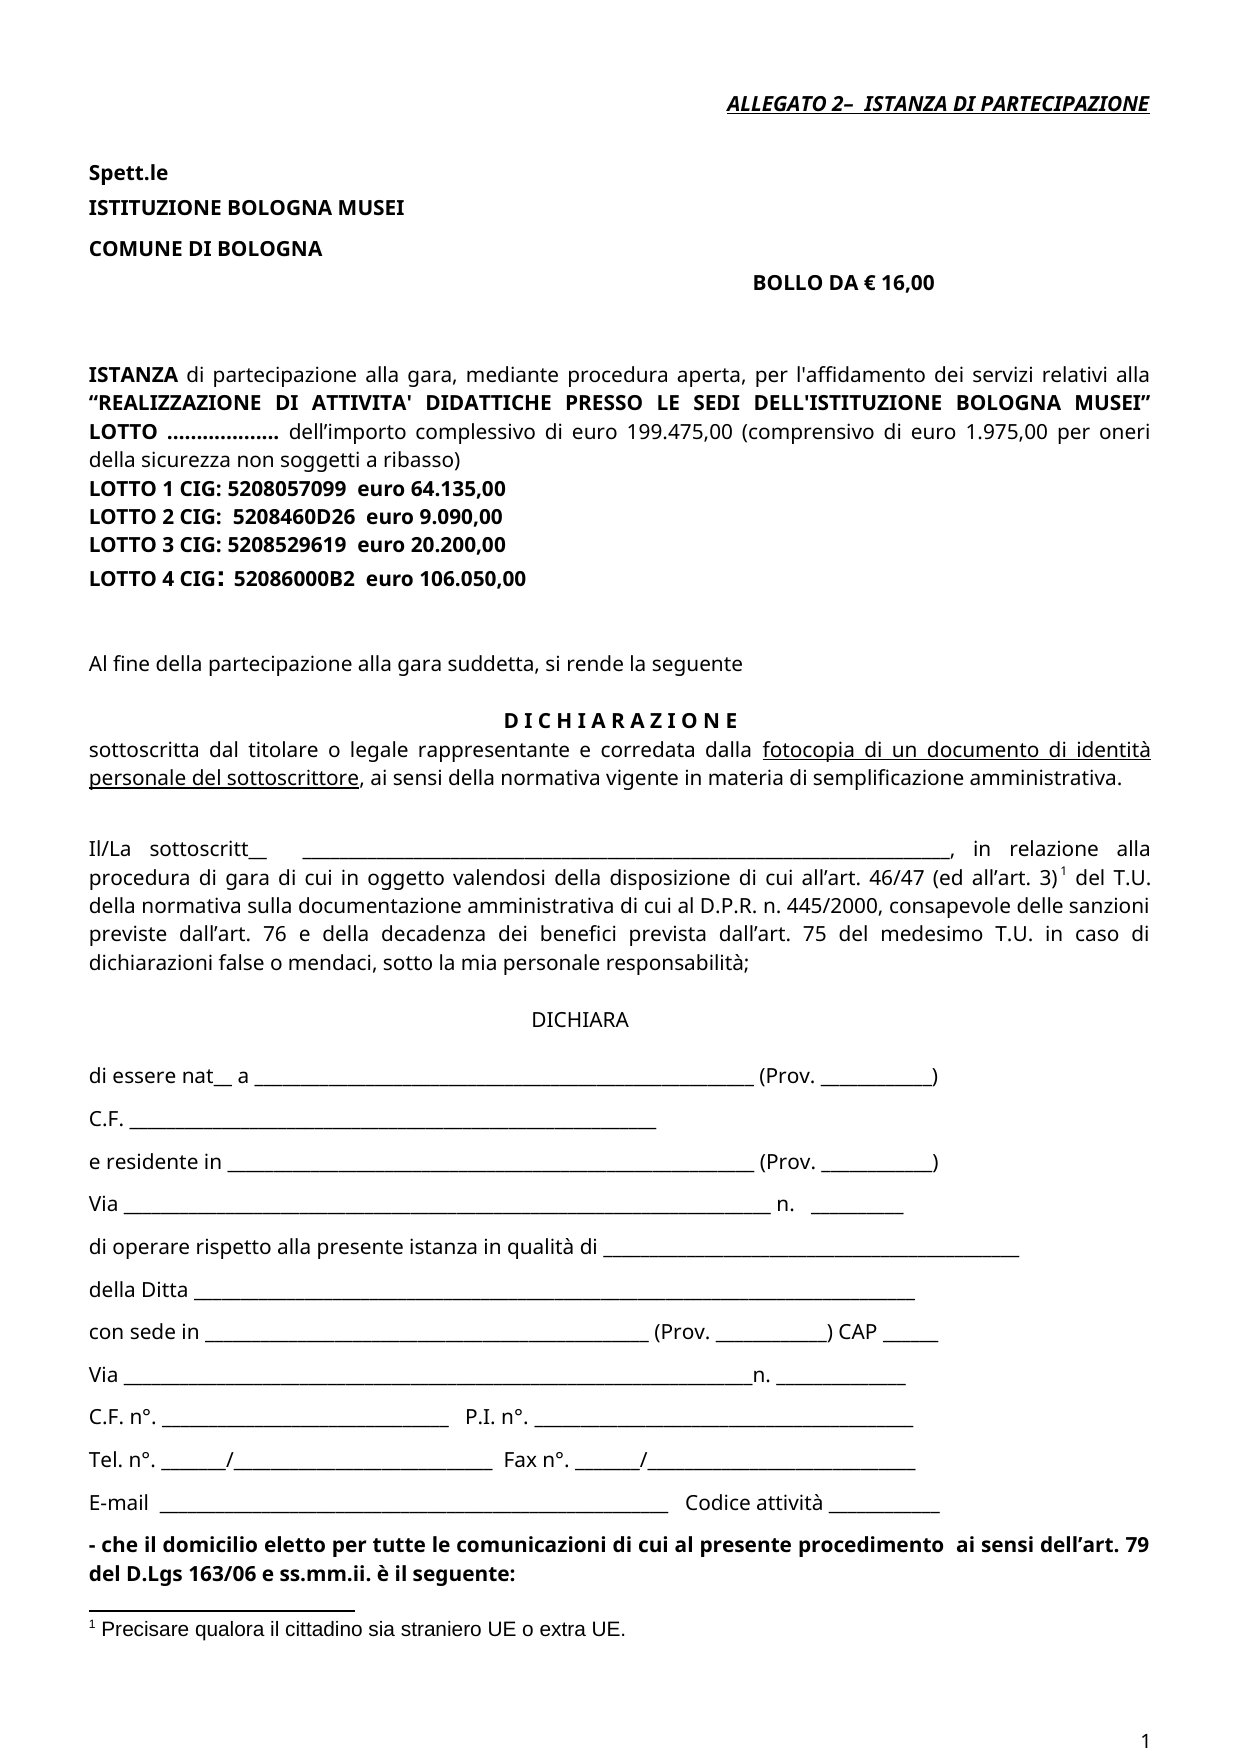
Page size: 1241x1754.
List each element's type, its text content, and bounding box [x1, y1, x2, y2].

subtitle BOLLO DA € 16,00 [384, 268, 1152, 297]
text C.F. _________________________________________________________ [89, 1104, 1152, 1133]
subtitle Spett.le [89, 158, 1152, 186]
subtitle D I C H I A R A Z I O N E [89, 706, 1152, 735]
text Il/La sottoscritt__ ______________________________________________________________________, in relazione alla procedura di gara di cui in oggetto valendosi della disposizione di cui all’art. 46/47 (ed all’art. 3) del T.U. della normativa sulla documentazione amministrativa di cui al D.P.R. n. 445/2000, consapevole delle sanzioni previste dall’art. 76 e della decadenza dei benefici prevista dall’art. 75 del medesimo T.U. in caso di dichiarazioni false o mendaci, sotto la mia personale responsabilità; [89, 834, 1152, 976]
text di essere nat__ a ______________________________________________________ (Prov. ____________) [89, 1062, 1152, 1090]
text con sede in ________________________________________________ (Prov. ____________) CAP ______ [89, 1317, 1152, 1346]
text ISTANZA di partecipazione alla gara, mediante procedura aperta, per l'affidamento dei servizi relativi alla “REALIZZAZIONE DI ATTIVITA' DIDATTICHE PRESSO LE SEDI DELL'ISTITUZIONE BOLOGNA MUSEI” LOTTO …................ dell’importo complessivo di euro 199.475,00 (comprensivo di euro 1.975,00 per oneri della sicurezza non soggetti a ribasso) [89, 360, 1152, 474]
text della Ditta ______________________________________________________________________________ [89, 1275, 1152, 1303]
subtitle COMUNE DI BOLOGNA [89, 234, 1152, 262]
subtitle ALLEGATO 2– ISTANZA DI PARTECIPAZIONE [89, 89, 1152, 117]
text DICHIARA [457, 1005, 1152, 1033]
text E-mail _______________________________________________________ Codice attività ____________ [89, 1488, 1152, 1516]
text - che il domicilio eletto per tutte le comunicazioni di cui al presente procedimento ai sensi dell’art. 79 del D.Lgs 163/06 e ss.mm.ii. è il seguente: [89, 1530, 1152, 1587]
text Via ____________________________________________________________________n. ______________ [89, 1360, 1152, 1388]
text sottoscritta dal titolare o legale rappresentante e corredata dalla fotocopia di un documento di identità personale del sottoscrittore, ai sensi della normativa vigente in materia di semplificazione amministrativa. [89, 735, 1152, 792]
subtitle LOTTO 4 CIG: 52086000B2 euro 106.050,00 [89, 559, 1152, 592]
text Al fine della partecipazione alla gara suddetta, si rende la seguente [89, 649, 1152, 678]
text Precisare qualora il cittadino sia straniero UE o extra UE. [89, 1617, 1152, 1641]
text Tel. n°. _______/____________________________ Fax n°. _______/_____________________________ [89, 1445, 1152, 1473]
text di operare rispetto alla presente istanza in qualità di _____________________________________________ [89, 1232, 1152, 1261]
text ISTITUZIONE BOLOGNA MUSEI [89, 193, 1152, 221]
subtitle LOTTO 3 CIG: 5208529619 euro 20.200,00 [89, 531, 1152, 559]
subtitle LOTTO 1 CIG: 5208057099 euro 64.135,00 [89, 474, 1152, 502]
text e residente in _________________________________________________________ (Prov. ____________) [89, 1147, 1152, 1175]
text C.F. n°. _______________________________ P.I. n°. _________________________________________ [89, 1402, 1152, 1431]
subtitle LOTTO 2 CIG: 5208460D26 euro 9.090,00 [89, 502, 1152, 531]
text Via ______________________________________________________________________ n. __________ [89, 1189, 1152, 1218]
